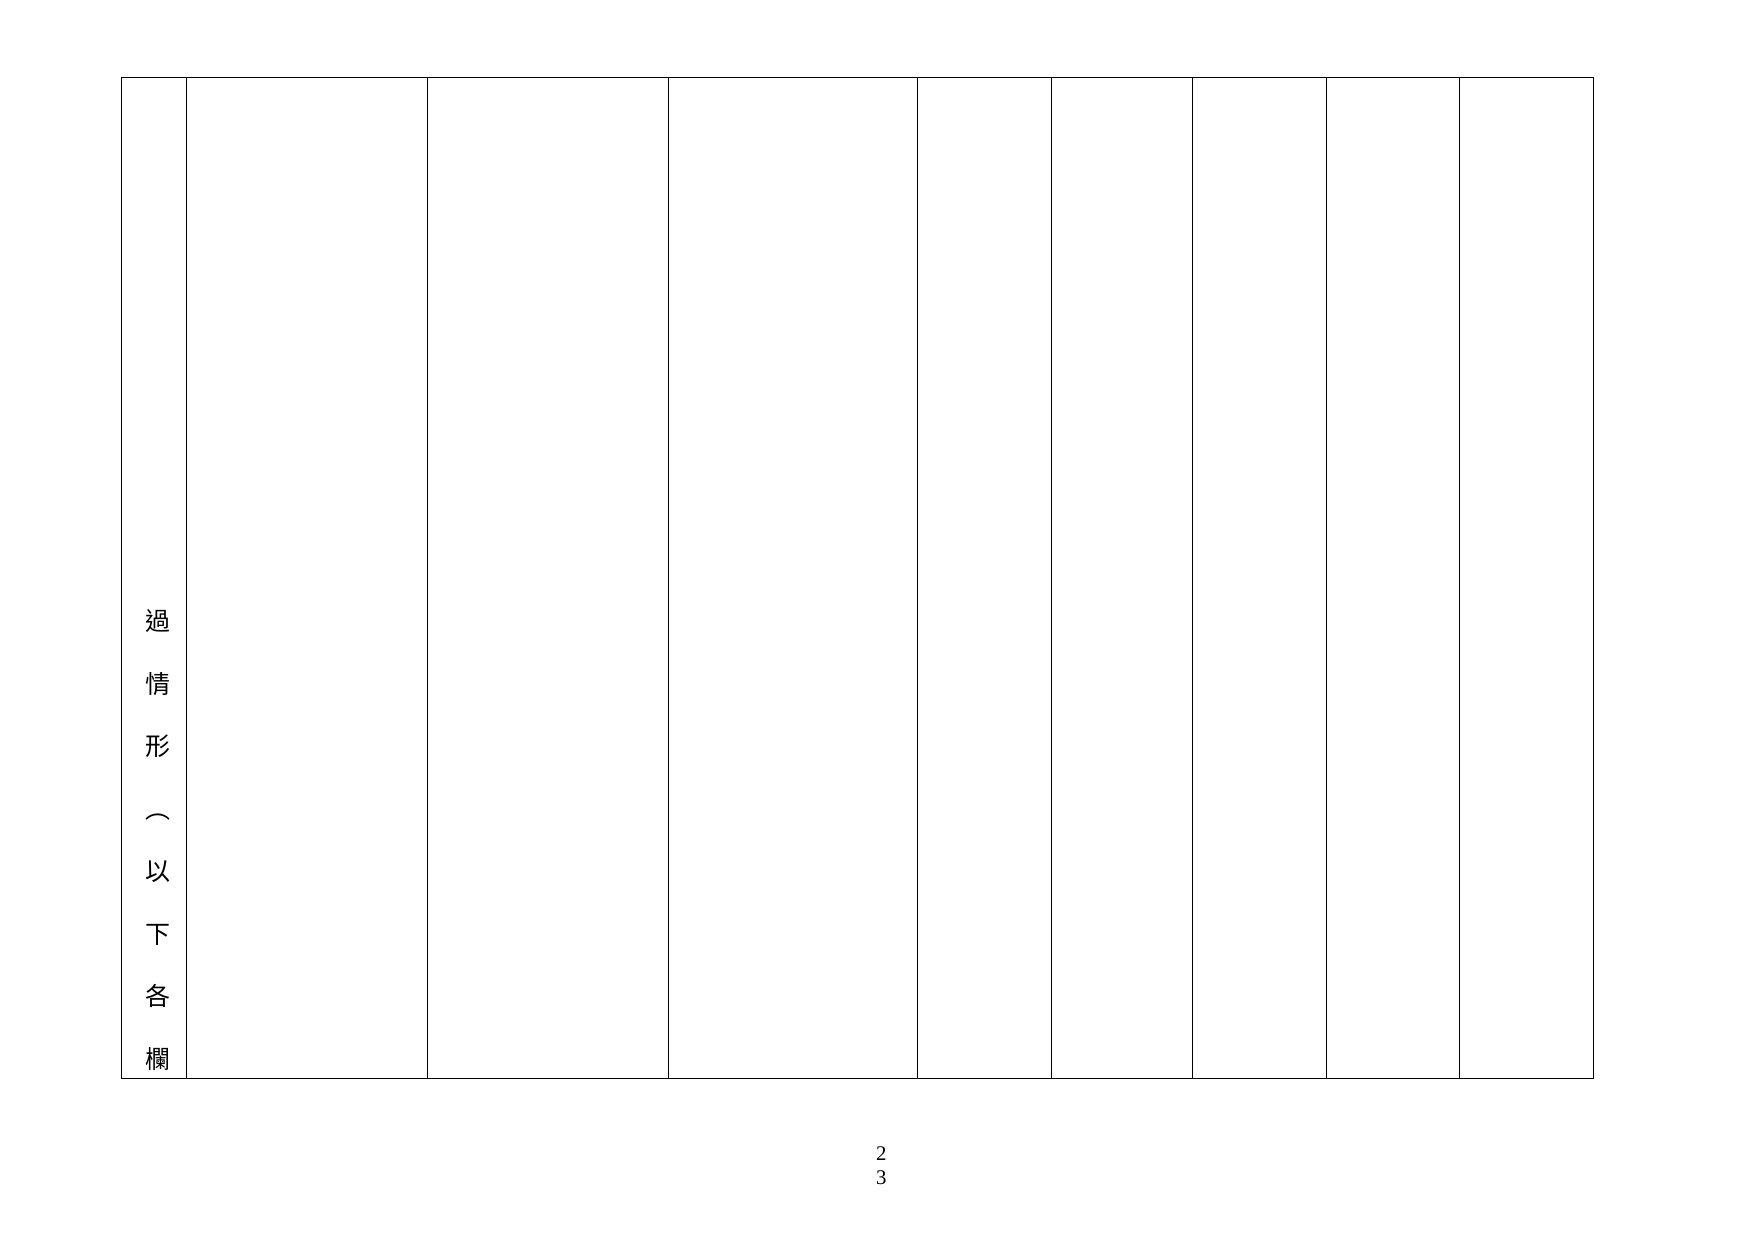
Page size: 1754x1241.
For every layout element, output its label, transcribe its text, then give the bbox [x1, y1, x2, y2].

table_cell [1460, 78, 1593, 1078]
table_cell [1327, 78, 1459, 1078]
table_cell [669, 78, 917, 1078]
table_cell [1052, 78, 1192, 1078]
table_cell [428, 78, 668, 1078]
table_cell [187, 78, 427, 1078]
table_cell [918, 78, 1051, 1078]
table_cell [1193, 78, 1326, 1078]
table_cell 本案處理經過情形︵ 以下各欄 申請人請勿填寫 ︶ [122, 78, 186, 1078]
table_cell [1594, 77, 1598, 1078]
